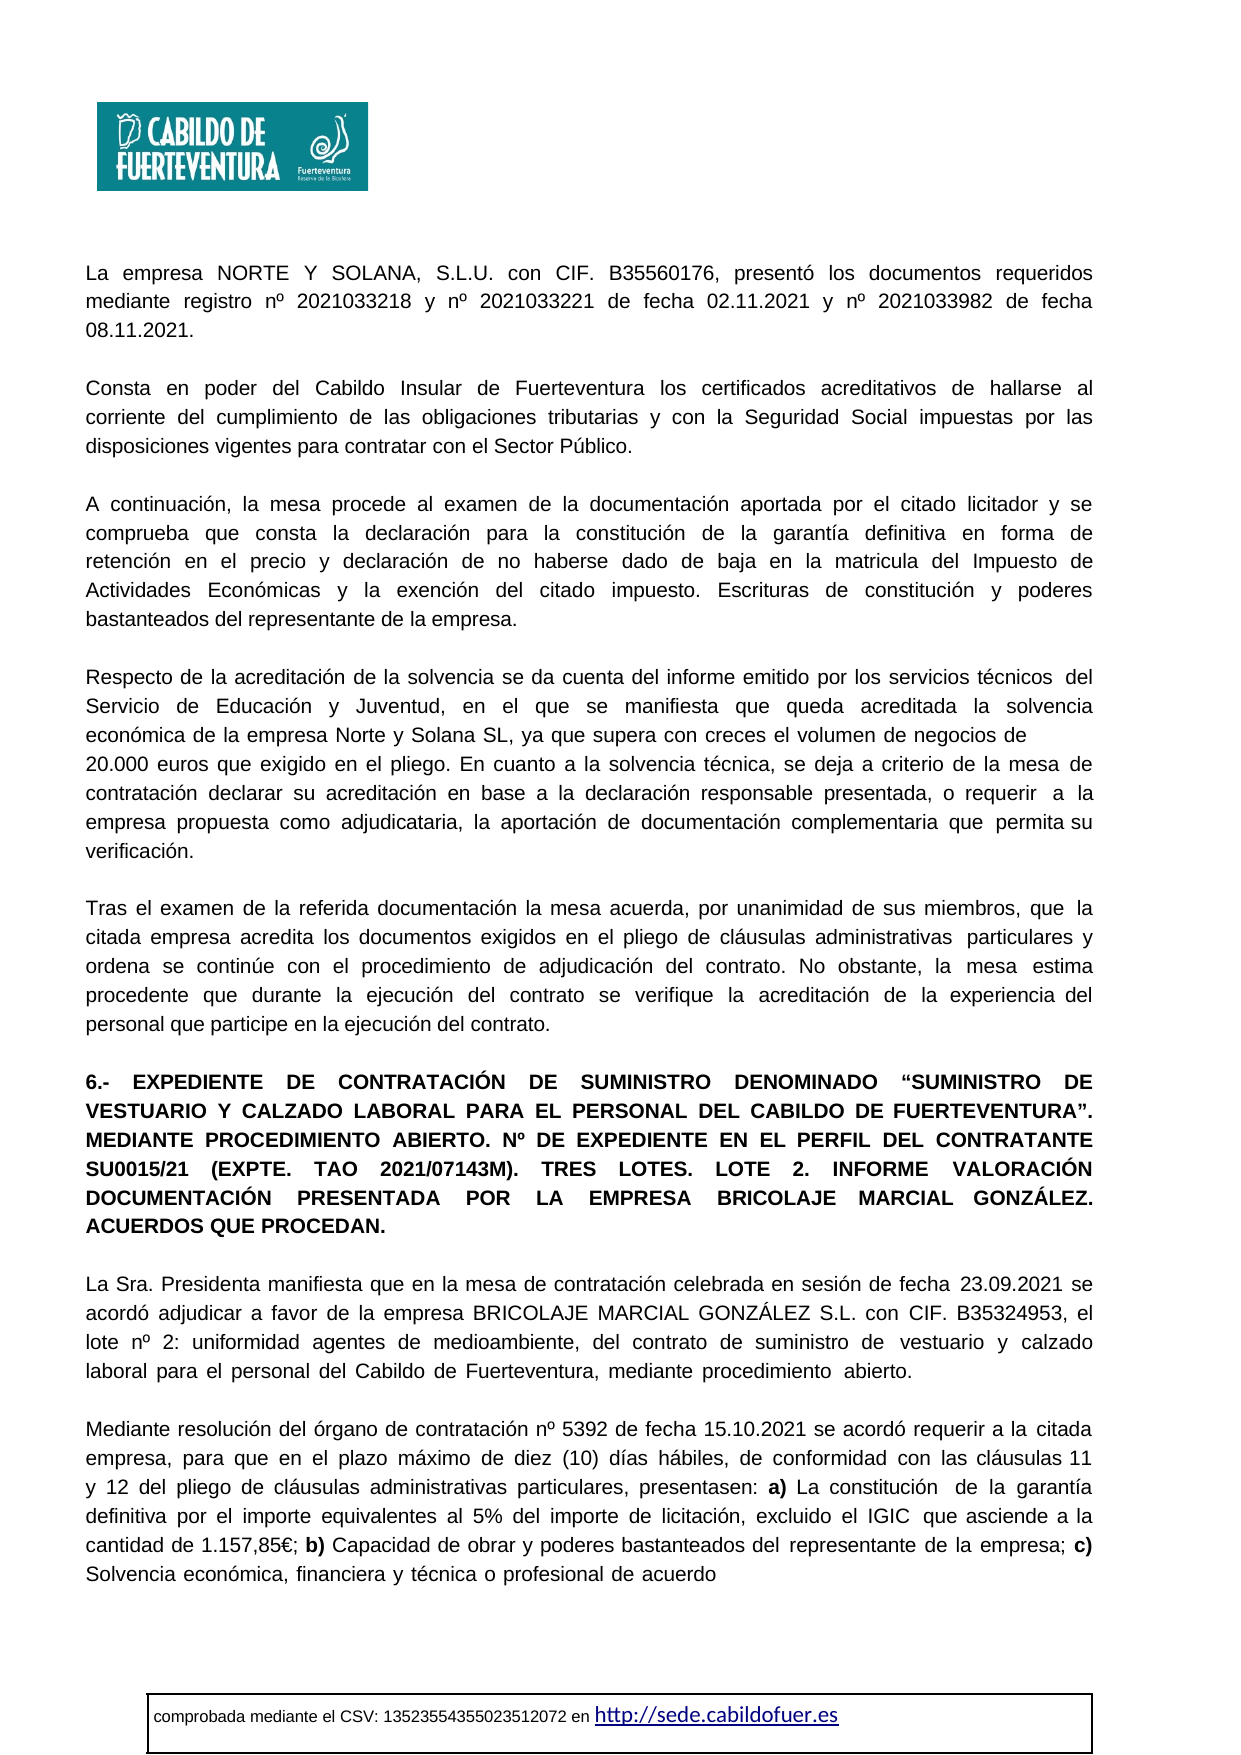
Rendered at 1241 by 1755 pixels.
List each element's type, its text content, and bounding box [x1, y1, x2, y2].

text Respecto de la acreditación de la solvencia se da cuenta del informe emitido por los servicios técnicos del Servicio de Educación y Juventud, en el que se manifiesta que queda acreditada la solvencia económica de la empresa Norte y Solana SL, ya que supera con creces el volumen de negocios de [85, 665, 1093, 747]
text Mediante resolución del órgano de contratación nº 5392 de fecha 15.10.2021 se acordó requerir a la citada empresa, para que en el plazo máximo de diez (10) días hábiles, de conformidad con las cláusulas 11 y 12 del pliego de cláusulas administrativas particulares, presentasen: a) La constitución de la garantía definitiva por el importe equivalentes al 5% del importe de licitación, excluido el IGIC que asciende a la cantidad de 1.157,85€; b) Capacidad de obrar y poderes bastanteados del representante de la empresa; c) Solvencia económica, financiera y técnica o profesional de acuerdo [85, 1417, 1093, 1585]
text 20.000 euros que exigido en el pliego. En cuanto a la solvencia técnica, se deja a criterio de la mesa de contratación declarar su acreditación en base a la declaración responsable presentada, o requerir a la empresa propuesta como adjudicataria, la aportación de documentación complementaria que permita su verificación. [85, 752, 1093, 862]
subtitle 6.- EXPEDIENTE DE CONTRATACIÓN DE SUMINISTRO DENOMINADO “SUMINISTRO DE VESTUARIO Y CALZADO LABORAL PARA EL PERSONAL DEL CABILDO DE FUERTEVENTURA”. MEDIANTE PROCEDIMIENTO ABIERTO. Nº DE EXPEDIENTE EN EL PERFIL DEL CONTRATANTE SU0015/21 (EXPTE. TAO 2021/07143M). TRES LOTES. LOTE 2. INFORME VALORACIÓN DOCUMENTACIÓN PRESENTADA POR LA EMPRESA BRICOLAJE MARCIAL GONZÁLEZ. ACUERDOS QUE PROCEDAN. [85, 1069, 1093, 1238]
text Tras el examen de la referida documentación la mesa acuerda, por unanimidad de sus miembros, que la citada empresa acredita los documentos exigidos en el pliego de cláusulas administrativas particulares y ordena se continúe con el procedimiento de adjudicación del contrato. No obstante, la mesa estima procedente que durante la ejecución del contrato se verifique la acreditación de la experiencia del personal que participe en la ejecución del contrato. [85, 896, 1093, 1036]
text A continuación, la mesa procede al examen de la documentación aportada por el citado licitador y se comprueba que consta la declaración para la constitución de la garantía definitiva en forma de retención en el precio y declaración de no haberse dado de baja en la matricula del Impuesto de Actividades Económicas y la exención del citado impuesto. Escrituras de constitución y poderes bastanteados del representante de la empresa. [85, 491, 1093, 631]
text La empresa NORTE Y SOLANA, S.L.U. con CIF. B35560176, presentó los documentos requeridos mediante registro nº 2021033218 y nº 2021033221 de fecha 02.11.2021 y nº 2021033982 de fecha 08.11.2021. [85, 260, 1093, 342]
text Consta en poder del Cabildo Insular de Fuerteventura los certificados acreditativos de hallarse al corriente del cumplimiento de las obligaciones tributarias y con la Seguridad Social impuestas por las disposiciones vigentes para contratar con el Sector Público. [85, 376, 1093, 458]
text La Sra. Presidenta manifiesta que en la mesa de contratación celebrada en sesión de fecha 23.09.2021 se acordó adjudicar a favor de la empresa BRICOLAJE MARCIAL GONZÁLEZ S.L. con CIF. B35324953, el lote nº 2: uniformidad agentes de medioambiente, del contrato de suministro de vestuario y calzado laboral para el personal del Cabildo de Fuerteventura, mediante procedimiento abierto. [85, 1272, 1093, 1383]
